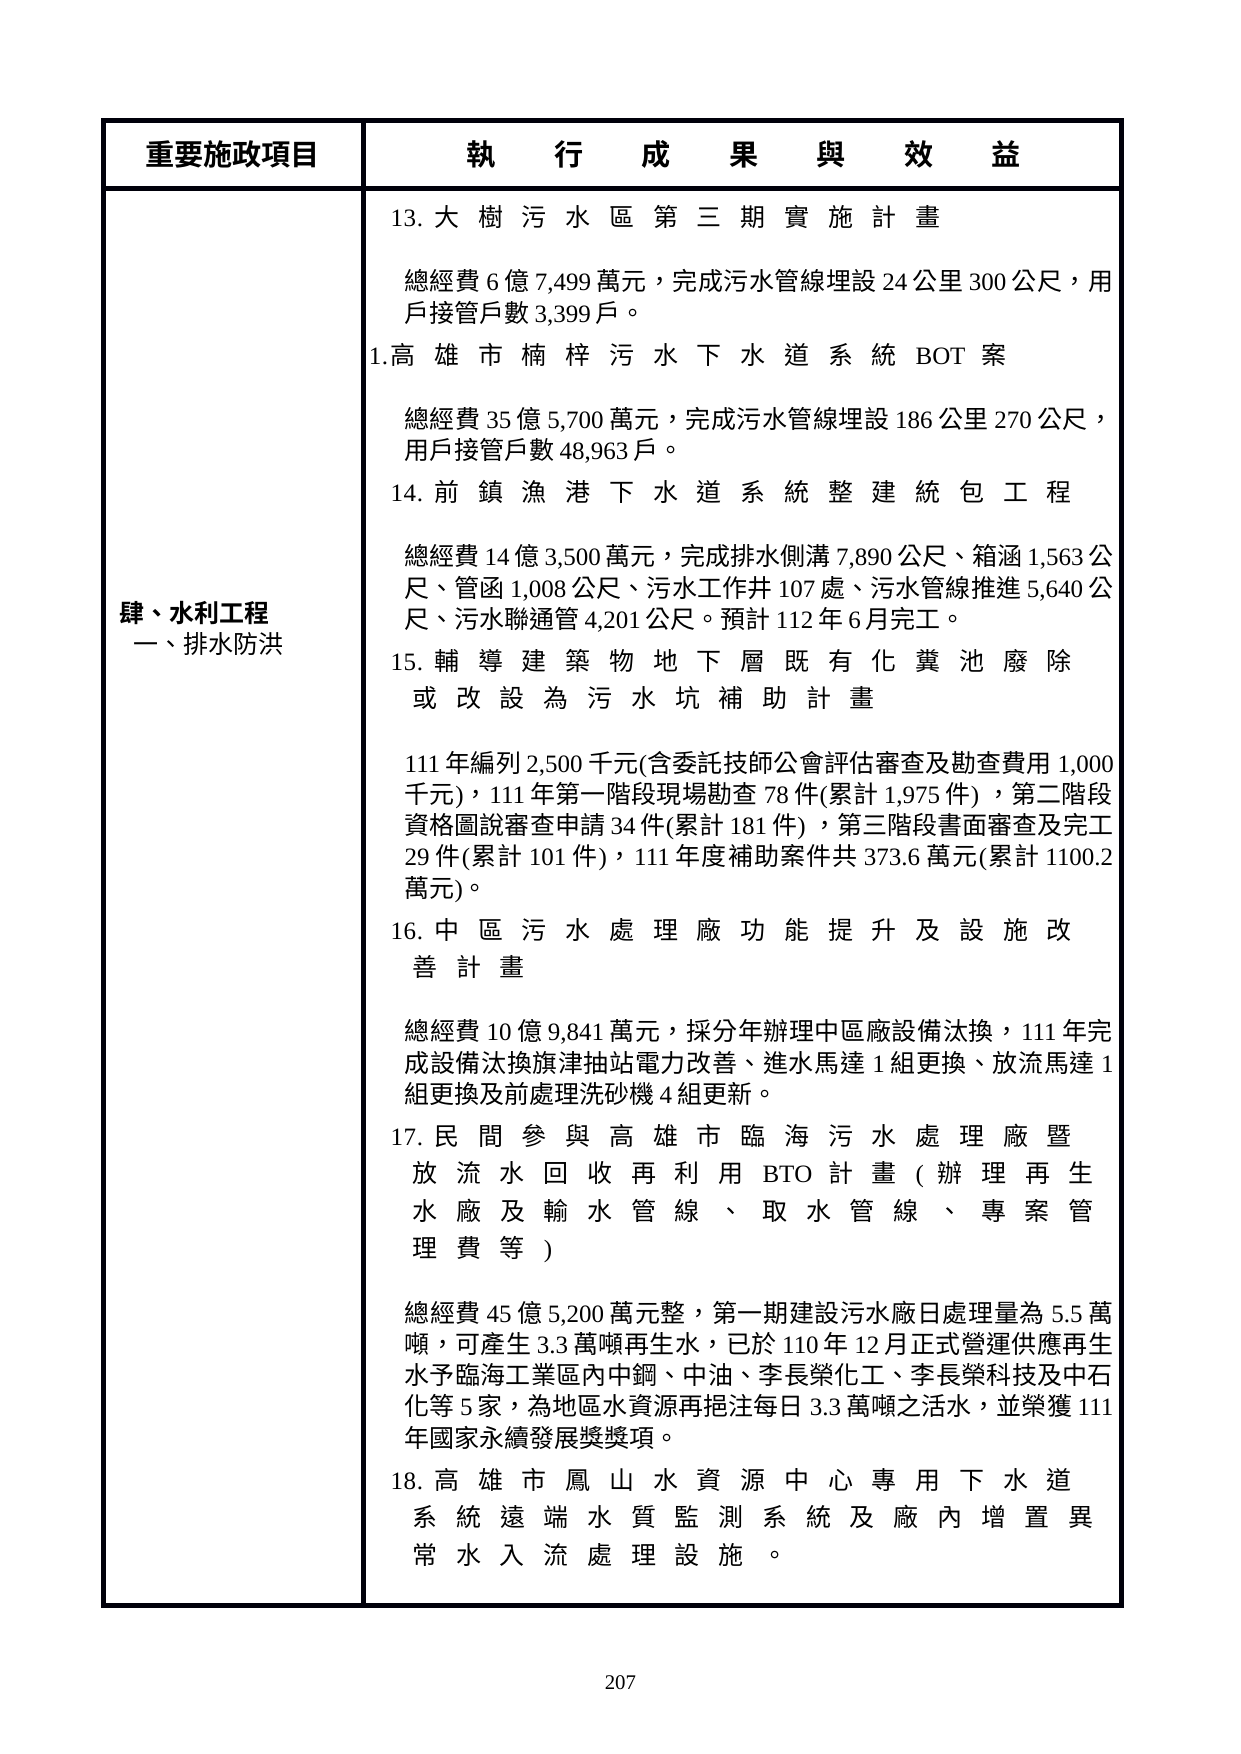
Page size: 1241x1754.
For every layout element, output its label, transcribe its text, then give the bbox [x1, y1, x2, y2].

table_cell 1.簡化公文管理流程，提升公文時效，全年總收文計7萬5,094，發文計 4萬4,222 件，公文歸檔計10萬9,426件（含存查）。 2.為提升公文處理品質，辦理公文講習 2 梯次，並舉辦公文檢查，共檢查984 件。 3.全年重要政令宣導共132件。 1.加強列管案件處理，全年專案管制案件計有： (1)市長信箱：1,504案。 (2)局處長電子信箱案件：215 案。 (3)人民陳情案：1萬3,180 案。 (4)市容查報案： 282 案。 2.管考施政計畫府管工程共計12案，每月準時彙整、提報工程進度管制表，以確實掌握各案辦理情形並適時解決相關問題。 1.依據「政府採購法」開標（含2次及以上招標）734件、議價（含評選及變更設計）226件、比價（公開取得）48件，共計1,008次。 2.為加強車輛與油料之調派及管理，依規定建立公務車輛採加油卡加油等方案，有效節約能源及撙節公務預算。 3.強力宣導並實施節能減碳各類措施，完成辦公室內外省電燈具之更換，確實達到省電、省水及省油之節能減碳效應。 4.優先採購符合節能標章、環保標章等設備，達成率100%。 愛河支流寶珠溝排水氨氮削減規劃設計及監造計畫 總經費995萬元，本案辦理規劃及基本設計、細部設計作業期程約8個月，工程施工15個月(含3個月試運轉)，已完成基本設計核定，將待現況寶珠溝截流工程效益，視需求啟動工程。 愛河沿線污水截流系統污水管線檢視及整建計畫(二期) 總經費2億608萬，於111年8月竣工，翻修2482.61公尺。 高雄市後勁溪(惠豐橋至興中制水閘門段)水質改善-青埔溝水質淨化現地處理工程 總經費2億2,319萬元，於108年8月完成試運轉，水質檢測結果均符合契約要求，109年2月20日正式進入3年成效評估，預計112年2月完成，後續由本局操作管理。 促進民間參與高雄市鳳山溪污水處理廠放流水回收再利用示範案之興建、移轉、營運（BTO）計畫建設服務費 111年營運服務費編例1億665萬元，目前處理效能穩定。 高雄市楠梓區污水下水道系統BOT案委託民間建設營運服務費 111年營運服務費編列6億6,654萬元，現展開32年營運期間，目前處理效能穩定，符合放流水標準。 楠梓污水下水道系統BOT案專案管理服務技術案(第五期) 111年營運服務費編列1,000萬元，本計畫係配合楠梓BOT案委託專案管理顧問，持續督導民間機構履約執行。 高雄污水區第六期實施計畫 總經費69億8402.4萬元，完成污水管線埋設926公里，用戶接管戶數37萬9,322戶。 臨海污水區第三期實施計畫 總經費63億7,910萬元，完成污水管線埋設63公里940公尺。 楠梓污水區(蚵仔寮、大社、仁武、及鳳山厝區域)第一期實施計畫總經費8億6592萬元，完成污水管線埋設25公里010公尺，用戶接管戶數1,203戶。 鳳山溪污水區第五期實施計畫 總經費30億9,504萬元，完成污水管線埋設304公里510公尺，用戶接管戶數104,468戶。 旗美污水區第三期實施計畫 總經費3億9,357萬元，完成污水管線埋設75公里480公尺，用戶接管戶數4,533戶。 岡山橋頭污水區第二期實施計畫 總經費22億9,484萬元，完成污水管線埋設120公里760公尺，用戶接管戶數15,236戶。 大樹污水區第三期實施計畫 總經費6億7,499萬元，完成污水管線埋設24公里300公尺，用戶接管戶數3,399戶。 高雄市楠梓污水下水道系統BOT案 總經費35億5,700萬元，完成污水管線埋設186公里270公尺，用戶接管戶數48,963戶。 前鎮漁港下水道系統整建統包工程 總經費14億3,500萬元，完成排水側溝7,890公尺、箱涵1,563公尺、管函1,008公尺、污水工作井107處、污水管線推進5,640公尺、污水聯通管4,201公尺。預計112年6月完工。 輔導建築物地下層既有化糞池廢除或改設為污水坑補助計畫 111年編列2,500千元(含委託技師公會評估審查及勘查費用1,000千元)，111年第一階段現場勘查78件(累計1,975件) ，第二階段資格圖說審查申請34件(累計181件) ，第三階段書面審查及完工29件(累計101件)，111年度補助案件共373.6萬元(累計1100.2萬元)。 中區污水處理廠功能提升及設施改善計畫 總經費10億9,841萬元，採分年辦理中區廠設備汰換，111年完成設備汰換旗津抽站電力改善、進水馬達1組更換、放流馬達1組更換及前處理洗砂機4組更新。 民間參與高雄市臨海污水處理廠暨放流水回收再利用BTO計畫(辦理再生水廠及輸水管線、取水管線、專案管理費等) 總經費45億5,200萬元整，第一期建設污水廠日處理量為5.5萬噸，可產生3.3萬噸再生水，已於110年12月正式營運供應再生水予臨海工業區內中鋼、中油、李長榮化工、李長榮科技及中石化等5家，為地區水資源再挹注每日3.3萬噸之活水，並榮獲111年國家永續發展獎獎項。 高雄市鳳山水資源中心專用下水道系統遠端水質監測系統及廠內增置異常水入流處理設施。 總經費1億530萬元，於111年8月完工。 內政部營建署補助辦理北高雄再生水計畫 已辦理橋頭及楠梓再生水案規劃，勞務規劃費約1617萬元，111年預算232萬元，採促參BTO案辦理，橋頭再生水案已完成可行性評估及先期規劃，並於111年10月完成招商進入興建期，興建費用約43億元(將於完工後分年支付)，預計115年供應每日3萬噸再生水給台積電公司；楠梓再生水案尚在辦理可行性評估中。 為辦理橋頭再生水案需取得額外用地，預算2.6億元(112年墊付)，已與台糖公司完成協議價購程序並支付相關經費(含地上物補償)。 排水興建工程 總經費1億2,000萬元，共執行「高雄市鳳山區曹公圳放流管安裝及環境改善工程」等58件工程，完工39件，其餘案件執行中。 抽水站設備及抽水機機組更新計畫 總經費2,116萬元，辦理國道末端抽水站功能提升及五甲尾抽水站撈污機更新，預計112年3月完工。 增購抽水機 總經費2,680萬元，辦理12英吋移動式抽水機採購，於111年9月竣工。 高屏溪新威大橋上游段疏濬作業 總經費6,300萬元已執行完成，疏濬土方60萬立方公尺，收入9,774萬7,652元整。 中小排水設施興建修繕及環境維護計畫 111年度編列9,282萬元，成果如下： 補助24區公所辦理道路側溝維護工程經費1,920萬元。 總經費600萬元，補助桃源、茂林及那瑪夏原住民區公所辦理道路側溝維護工程經費各200萬元。 辦理岡山地區、仁武地區、旗山地區等中小排清疏工程及公共排水零星修繕工程，經費3,450萬元。 111年經費3,450萬元，完成清疏長度約128公里580公尺，清除土方量約34,357立方公尺 中小排水設施興建修繕及環境維護計畫 111年編列600萬元補助山地原住民區，計補助桃源、茂林及那瑪夏原住民區公所辦理道路側溝維護工程經費各200萬元。 道路側溝設施興建及維護計畫 111年度編列6,600萬元，辦理岡山區大仁北路353號前排水改善工程等19件，總計完成側溝改善長度5,702公尺。 道路側溝養護工程 111年度編列900萬元，辦理道路側溝排水改善工程，側溝改善計360處。 經濟部水利署第七河川局補助補辦預算辦理111年度水資源基金公益支出 111年度編列320萬元，辦理「旗山區溪州排水護岸修復工程等2案」，改善護岸55公尺。 四十期愛河小Ｋ幹線改建箱涵工程(平均地權基金墊付) 本年度編列375千元歸墊，截至111年已全數歸墊45,967千元。 愛河河堤整建工程(Ｋ幹線出口至Ｄ幹線出口段)(平均地權基金墊付款) 平均地權基金墊付愛河河堤整建工程(Ｋ幹線出口至Ｄ幹線出口段)計211,614千元，111年編列2,782千元歸墊，截至111年已歸墊145,740千元。 雨水下水道檢討規劃及興建改善計畫 111年編列6,520萬元，成果如下： (1) 鼓山區與鹽埕區雨水下水道系統檢討規劃：經費1,352萬元，業於110年12月核定期中報告，已於111年10月核定期末報告。 (2) 左營區雨水下水道系統檢討規劃：經費1,711萬，於110年12月核定期中報告，111年12月13日核定期末報告，112年1月7日營建署修正後備查。 (3) 前鎮區雨水下水道系統檢討規劃：經費2,646萬，於111年4月提送期中報告，預計於112年4月完成。 (4) 湖內(大湖地區)雨水下水道檢討規劃：經費550萬元，期末報告已核定，目前辦理結算驗收中，預計於112年4月完成。 (5) 大樹(九曲堂地區)雨水下水道檢討規劃：經費392萬元，已於111年4月完成。 (6) 茄萣雨水下水道檢討規劃：經費759萬元，期末報告已核定，目前辦理結算驗收中，預計於112年4月完成。 前庄排水改善工程(高雄市大寮區山子頂段3731-1地號等10筆土地) 111年編列1,542萬元，增加土地面積8383m2，已辦理完成。 仁美大排改善工程第一期(高雄市鳥松區美德段547-1地號等6筆土地)6,091,000元。 111年編列609萬元，增加土地面積3493.44m2，已辦理完成。 土庫排水嘉興小排改善工程(高雄市岡山區嘉興段246-1地號等4筆土地) 111年編列297萬元，增加土地面積4266m2，已辦理完成。 曹公新圳排水改善工程第一、二期(高雄市鳥松區育英段1083地號) 使用高雄市政府都市計畫容積移轉代金，111年編列143萬元，增加土地面積145m2，已辦理完成。 拷潭排水中上游治理工程(0K+670~1K+620)(第一期) 111年編列9,263萬元，增加土地面積8709.66m2，已辦理完成。 林園排水治理工程(10k+181~11K+300)(第三之二期) 111年編列1億8,359萬元，增加土地面積26051m2，已辦理完成。 梓官區潭子底抽水站治理工程 111年編列1,173萬元，預計增加土地面積4175.45m2，112年6月底前完成用地取得。 拷潭排水中上游治理工程(1K+620~2K+581)(第二期)。 111年編列9,263萬元，增加土地面積8709.66 m2，已辦理完成。 「旗津海岸線保護工程」養灘後海域地形及潛堤區地下結構物監測委託技術服務案 總經費1億5,395萬元，監測期程109~112年，每年進行兩次監測，111年度第二次監測成果報告，已審查完成。 美濃湖排水泰順橋及其上游治理工程 總經費3億1,238萬元，原渠寬14~18公尺，計劃拓寬為24~60公尺，整治上游護岸約820公尺，目前用地取得及設計作業已完成，後續俟水利署轉正後辦理發包。 燕巢區筆秀排水護岸整治工程(第一期) 總經費6億4,900萬元，期程為110年至114年，111年編列187,495千元，目前辦理情形如下： (1) 第一、二期用地經費260,089千元，都市計畫個案變更經內政部審議，修正後通過，尚未公告。 (2) 第三期用地經費190,000千元，用地已取得。 (3) 第一、二期工程現在辦理細部設計審查中，所需經費(1億9791萬元)若如期獲水利署補助，預計112年12月發包開工，114年7月完工。 高雄市路竹區陷後坑排水(約4K+444處上游段)護岸治理工程 總經費4,630萬元，已辦理2場公聽會，預定增加面積873.34 m2，俟水利署轉為正式工程，中央款入庫後再辦理後續用地取得作業；另本案為預備工程已先行委託工程顧問公司並完成工程設計在案，俟工程轉正後即可辦理工程發包作業。 縣市管河川及區域排水整體改善計畫-第3批次治理規劃及檢討工作計畫 總經費375萬元，辦理情形如下： 高雄市管區域排水福安、竹子門排水治理計畫：辦理福安排水、竹子門排水治理計畫及用地範圍線劃設，治理計畫，於112年1月報水利署審查。 高雄市管區域排水寶珠溝排水系統規劃：廠商已提送修正版規劃報告書，審查中。 辦理高雄市管區域排水大遼、牛食坑、潭子底排水系統規劃檢討及治理計畫 總經費579萬元，於111年12月核定成果報告，預計112年4月上旬提送治理計畫。 辦理高雄市管區域排水鹽水港溪排水系統規劃及治理計畫 總經費389萬元，本案治理計畫(含用地範圍線等)，目前修正中，預計112年年底前結案。 水環境建設-縣市管河川及區域排水整體改善計畫-高雄市生態檢核工作計畫 總經費1,030萬元，計畫內容主要辦理經濟部水利署所核定之治理工程及應急工程之各階段生態檢核作業，目前已完成145件生態檢核作業(提報88件、設計29件、施工23件及維管5件)，已於12月底結案。 美濃排水中下游段整建工程 總經費6,800萬元，拓寬美濃排水中下游段河道至15公尺(原河道約8~10公尺)，改善長度約500公尺，已於111年8月完工。 橋頭區鹽埔橋旁新設抽水站治理工程 總經費8,500萬元，興建抽水站1座，預計112年4月完工。 岡山區石螺潭排水治理工程(第二期) 總經費8,507萬元，將明渠改建為箱涵(長度1,156公尺)，預計112年6月完工。 後勁溪排水仁武橋~高速公路橋瓶頸段治理工程 總經費為1億2,200萬元，現況渠寬28公尺，計畫渠寬40公尺，於111年12月開工，預計112年10月完工。 後勁溪排水台塑仁武廠工業區瓶頸段治理工程 總經費3億3,400萬元，計劃由原渠寬30~38公尺拓寬至40公尺，分二標補助，第一標於110年12月完成，第二標於111年7月完工。 美濃湖排水泰順橋及其上游治理工程 總經費1億1,900萬，計劃整治上游護岸約820公尺，並將原渠寬14~18公尺，拓寬為24~60公尺，已完成用地取得及設計作業，後續俟水利署轉正後辦理發包。 旗山區第五號排水治理工程(第二期) 總經費2,755萬元，改善五號排水(竹峰寺至民生二街)河道蜿蜒、斷面不足問題，改善長度約170公尺，於110年10月完工。 拷潭排水中上游治理工程(0K+670~1K+620)(第一期) 總經費1億9,000萬元，排水現況寬為8公尺，計畫拓寬為14公尺，改善長度1,170公尺，於110年10月開工，預計112年4月完工。 .梓官區潭子底抽水站治理工程 總經費1億2,000萬元，興建抽水站體1座，調節池1座，抽水機2台(目前共6cms，預計後擴至12cms)，預計112年3月開工，113年底完工。 拷潭排水中上游治理工程(1K+620~2K+581)(第二期) 總經費2億3,000萬元，排水現況寬為5公尺，計畫拓寬為10公尺，整治長度1,922公尺，已於110年10月開工，鎮潭橋瓶頸段已於111年4月底前完成河道拓寬及橋樑改建，整體工程預計112年6月完工。 林園排水左岸整治工程 總經費4,560萬元，計劃將林園排水台25縣旁護岸基礎補強加固，避免河道沖刷造成護岸基腳掏空，於111年2月完工。 北屋排水及草潭埤滯洪池治理工程 總經費1億6,758萬，草潭埤滯洪池分南北埤，預計112年1月完成北埤滯洪池，另南埤受地政局土開處拆遷進度影響，預計112年8月完工。 後勁溪中山高速公路橋下方護岸治理工程 總經費6億5千萬元，橋梁現況跨距43公尺，橋下方護岸現況寬度37公尺，計畫渠寬40公尺，橋梁亦配合拓寬，本案由高公局辦理，預計114年12月底完工。 楠梓區廣昌排水滯洪池治理工程。 總經費9,000萬元，增設滯洪池，可分流部分廣昌排水流量，減其負擔，已於111年9月開工，預定112年10月完工。 高雄市政府生態檢核暨相關工作計畫 總經費711萬元，成立水環境改善輔導顧問團，辦理公民參與、資料收集、評比、生態調查、生態檢核及其他指定工作等作業勞務案，目前已完成27件生態檢核作業(提報11件、設計5件、施工1件及維管10件)，已於111年12月結案。 楠梓區援中路抽水站工程 總經費4,800萬，設置2台1.5cms抽水機組，於111年12月完工。 楠梓區藍昌路雨水下水道及側溝排水改善工程 總經費1,329萬，箱涵改建長度87公尺，新增道路側溝230公尺，於111年8月完工。 鹽埕區北斗抽水站工程 總經費1.6億元，預計增設6cms抽水站體一座(先期裝設6cms抽水機組，再爭取經費增加備載2cms抽水機，最大可達8cms)，已於111年3月開工，預計112年9月完工。 鹽埕區蓬萊路排水幹線改善工程(第二期) 總經費8,128萬元，新建箱涵115.5公尺(W*H=6*1.8M)，已於111年11月開工，預計113年1月完工。 鳳山區新富路排水改善工程 總經費3500萬元，將既有破損雨水涵管改建2.1公尺*1.5公尺雨水箱涵，長度約433公尺，於110年11開工，已於112年1月完工。 三民區中華路一帶(建國路-幸福川)排水改善工程 總經費3,050萬元，改建既有箱涵擴大排水斷面、增設4組抽水機組(60HP 16")與新設二處抽水井，於111年1月開工，預計112年5月完工，完成後可改善三民市場一帶積淹水情形。 左營區大中二路與文慈路排水改善工程 總經費2,645萬元，將原有RCP管束縮段改建成雨水箱涵，並保留該段道路側溝增加分流，以加強大中二路沿線排水功能，已於111年6月開工，預計112年7月完工。 雨水下水道系統維護工程 111年編列1,750萬元持續辦理雨水下水道修繕，已完成160處雨水箱涵修復。 雨水下水道系統清疏檢視 111年編列經費7,291萬元，完成清疏長度約24公里288公尺，清除土方量約1萬1,379立方公尺。 中小排水清疏工程 111年經費3,450萬元，完成清疏長度約128公里580公尺，清除土方量約34,357立方公尺。 區域排水清疏及設施維護工程 111年編列經費8,500萬元，完成清疏長度107公里，清除土方量約136,000立方公尺。 「山坡地水土保持計畫」總經費6,000萬元，辦理事項如下： 土石流暨大規模崩塌防災111年度辦理自主防災社區兵棋推演20場次、精進實作6場次、17區山崩地滑地質敏感區說明會、3場教育訓練。 野溪清疏111年補助爭取9,190萬元，辦理那瑪夏區、茂林區、甲仙區及桃源區等8案清疏工程，清疏長度8.7公里，清疏土方量104.1萬立方公尺。 111年度山坡地水土保持計畫 辦理山坡地治山防災工程及土石流潛勢溪流防減災工程及計畫，計21件，已完工20件。 執行111年行政院農業委員會水土保持局前瞻基礎建設、整體性治山防災及大規模崩塌工程，共計15件，完工14件。 所執行之工程可降低山坡地潛在土砂災害，保全民眾生命財產及環境生活安全。 山坡地範圍劃定及檢討變更 「杉林區、旗山區、內門區、美濃區及六龜區山坡地範圍劃出委託技術服務」，經行政院111年11月24日召開研商會議，預計112年2月18日修正劃出草案，辦理公開展示。 「111年度高雄市山坡地範圍劃出委託專業服務」辦理仁武、鳥松、大寮、大樹等行政區山坡地範圍檢討，於111年12月14日完成期末報告審查，預計於112年2月15日修正完成劃出草案辦理公開展示。 推動高雄市六龜區-T001(藤枝林道3.5K)、六龜區-D009(竹林)、桃源區-D382(寶山)、茂林區-D048(萬山)及杉林區-D021(新庄)等5區大規模崩塌特定水土保持區劃定及長期水土保持計畫，其中六龜區-D009(竹林)及杉林區-D021(新庄)已核定，其餘3區持續擬定及提報審議。 配合市府政策，協助推動山坡地宗教寺廟合法化、再生能源設施籌設(太陽光電)、社會住宅及捷運黃線興建之水土保持計畫申請與輔導，並針對水土保持法規及計畫推行，參與非都市土地使用分區及使用地變更專責審議小組、山坡地變更編訂審查小組、加強山坡地雜項執照審查、環境影響評估審查、宗教事務輔導小組會議。 水利局及所屬單位已依「行政院及所屬各機關風險管理及危機處理作業原則」，將風險管理(含內部控制)融入日常作業與決策運作，考量可能影響目標達成之風險，據以擇選合宜可行之策略及設定水利局之目標(含關鍵策略目標)，並透過辨識及評估風險，採取內部控制(相關稽察於111年8月7日簽結)或其他處理機制(如每週工程督導會報等)，以合理確保達成施政目標。 [366, 191, 1119, 1603]
table_header 執 行 成 果 與 效 益 [366, 123, 1119, 186]
table_cell 肆、水利工程 一、排水防洪 [106, 191, 361, 1603]
table_header 重要施政項目 [106, 123, 361, 186]
